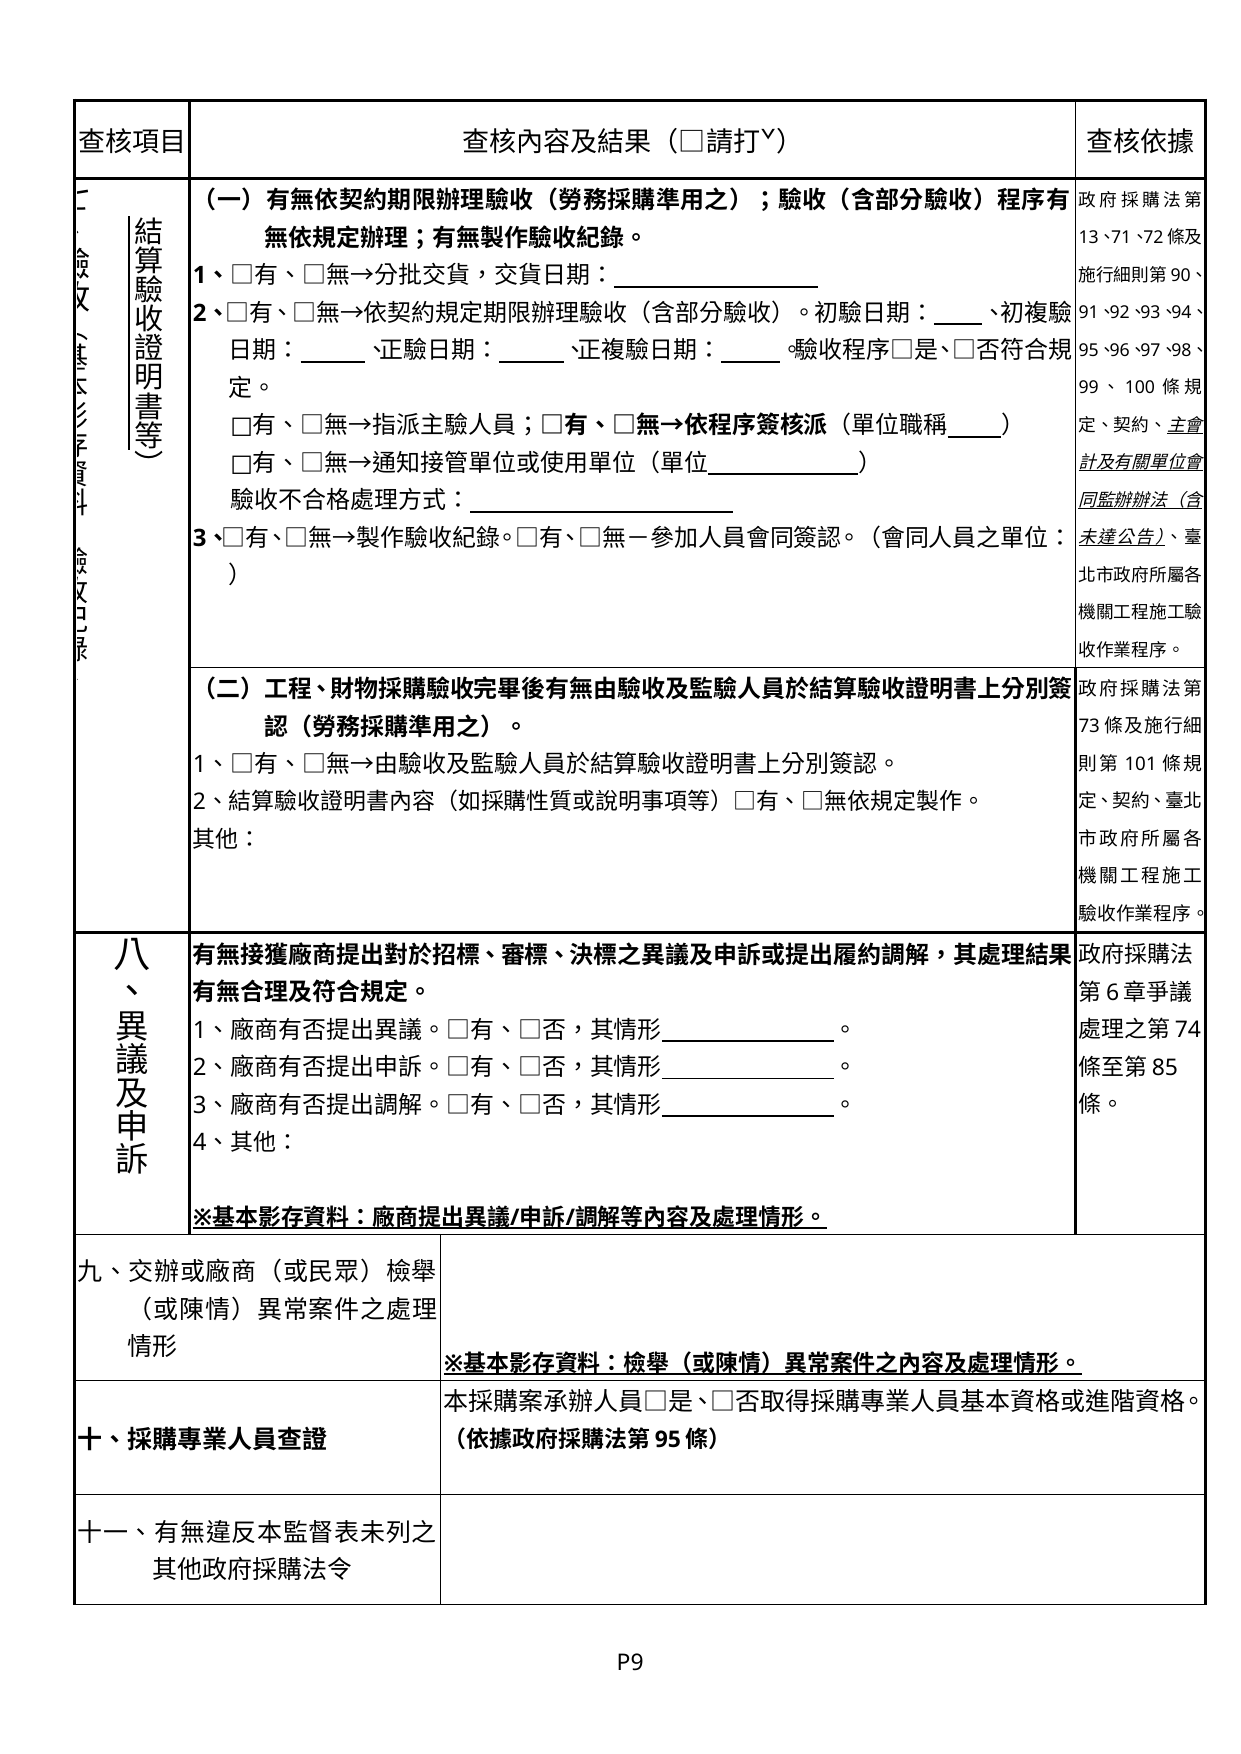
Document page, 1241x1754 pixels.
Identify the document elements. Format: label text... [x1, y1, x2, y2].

table_cell 十、採購專業人員查證 [76, 1381, 440, 1494]
table_cell 本採購案承辦人員□是、□否取得採購專業人員基本資格或進階資格。 （依據政府採購法第95條） [441, 1381, 1204, 1494]
table_cell 結算驗收證明書等） 七、驗收（基本影存資料：驗收紀錄、 [76, 180, 188, 931]
table_cell 有無接獲廠商提出對於招標、審標、決標之異議及申訴或提出履約調解，其處理結果有無合理及符合規定。 1、廠商有否提出異議。□有、□否，其情形 。 2、廠商有否提出申訴。□有、□否，其情形 。 3、廠商有否提出調解。□有、□否，其情形 。 4、其他： ※基本影存資料：廠商提出異議/申訴/調解等內容及處理情形。 [191, 934, 1074, 1234]
table_header 查核內容及結果（□請打ˇ） [191, 102, 1075, 177]
table_cell 政府採購法第73條及施行細則第101條規定、契約、臺北市政府所屬各機關工程施工驗收作業程序。 [1077, 668, 1204, 931]
table_cell （一）有無依契約期限辦理驗收（勞務採購準用之）；驗收（含部分驗收）程序有無依規定辦理；有無製作驗收紀錄。 1、□有、□無→分批交貨，交貨日期： 2、□有、□無→依契約規定期限辦理驗收（含部分驗收）。初驗日期： 、初複驗日期： 、正驗日期： 、正複驗日期： 。驗收程序□是、□否符合規定。 □有、□無→指派主驗人員；□有、□無→依程序簽核派（單位職稱 ） □有、□無→通知接管單位或使用單位（單位 ） 驗收不合格處理方式： 3、□有、□無→製作驗收紀錄。□有、□無－參加人員會同簽認。（會同人員之單位： ） [191, 180, 1075, 667]
table_cell 政府採購法第13、71、72條及施行細則第90、91、92、93、94、95、96、97、98、99、100條規定、契約、主會計及有關單位會同監辦辦法（含未達公告）、臺北市政府所屬各機關工程施工驗收作業程序。 [1076, 180, 1204, 667]
table_header 查核依據 [1076, 102, 1204, 177]
table_cell 八、異議及申訴 [76, 934, 188, 1234]
table_header 查核項目 [76, 102, 188, 177]
table_cell ※基本影存資料：檢舉（或陳情）異常案件之內容及處理情形。 [441, 1235, 1204, 1380]
table_cell （二）工程、財物採購驗收完畢後有無由驗收及監驗人員於結算驗收證明書上分別簽認（勞務採購準用之）。 1、□有、□無→由驗收及監驗人員於結算驗收證明書上分別簽認。 2、結算驗收證明書內容（如採購性質或說明事項等）□有、□無依規定製作。 其他： [191, 668, 1074, 931]
table_cell 十一、有無違反本監督表未列之其他政府採購法令 [76, 1495, 440, 1604]
table_cell [441, 1495, 1204, 1604]
table_cell 九、交辦或廠商（或民眾）檢舉（或陳情）異常案件之處理情形 [76, 1235, 440, 1380]
table_cell 政府採購法第6章爭議處理之第74條至第85條。 [1077, 934, 1204, 1234]
